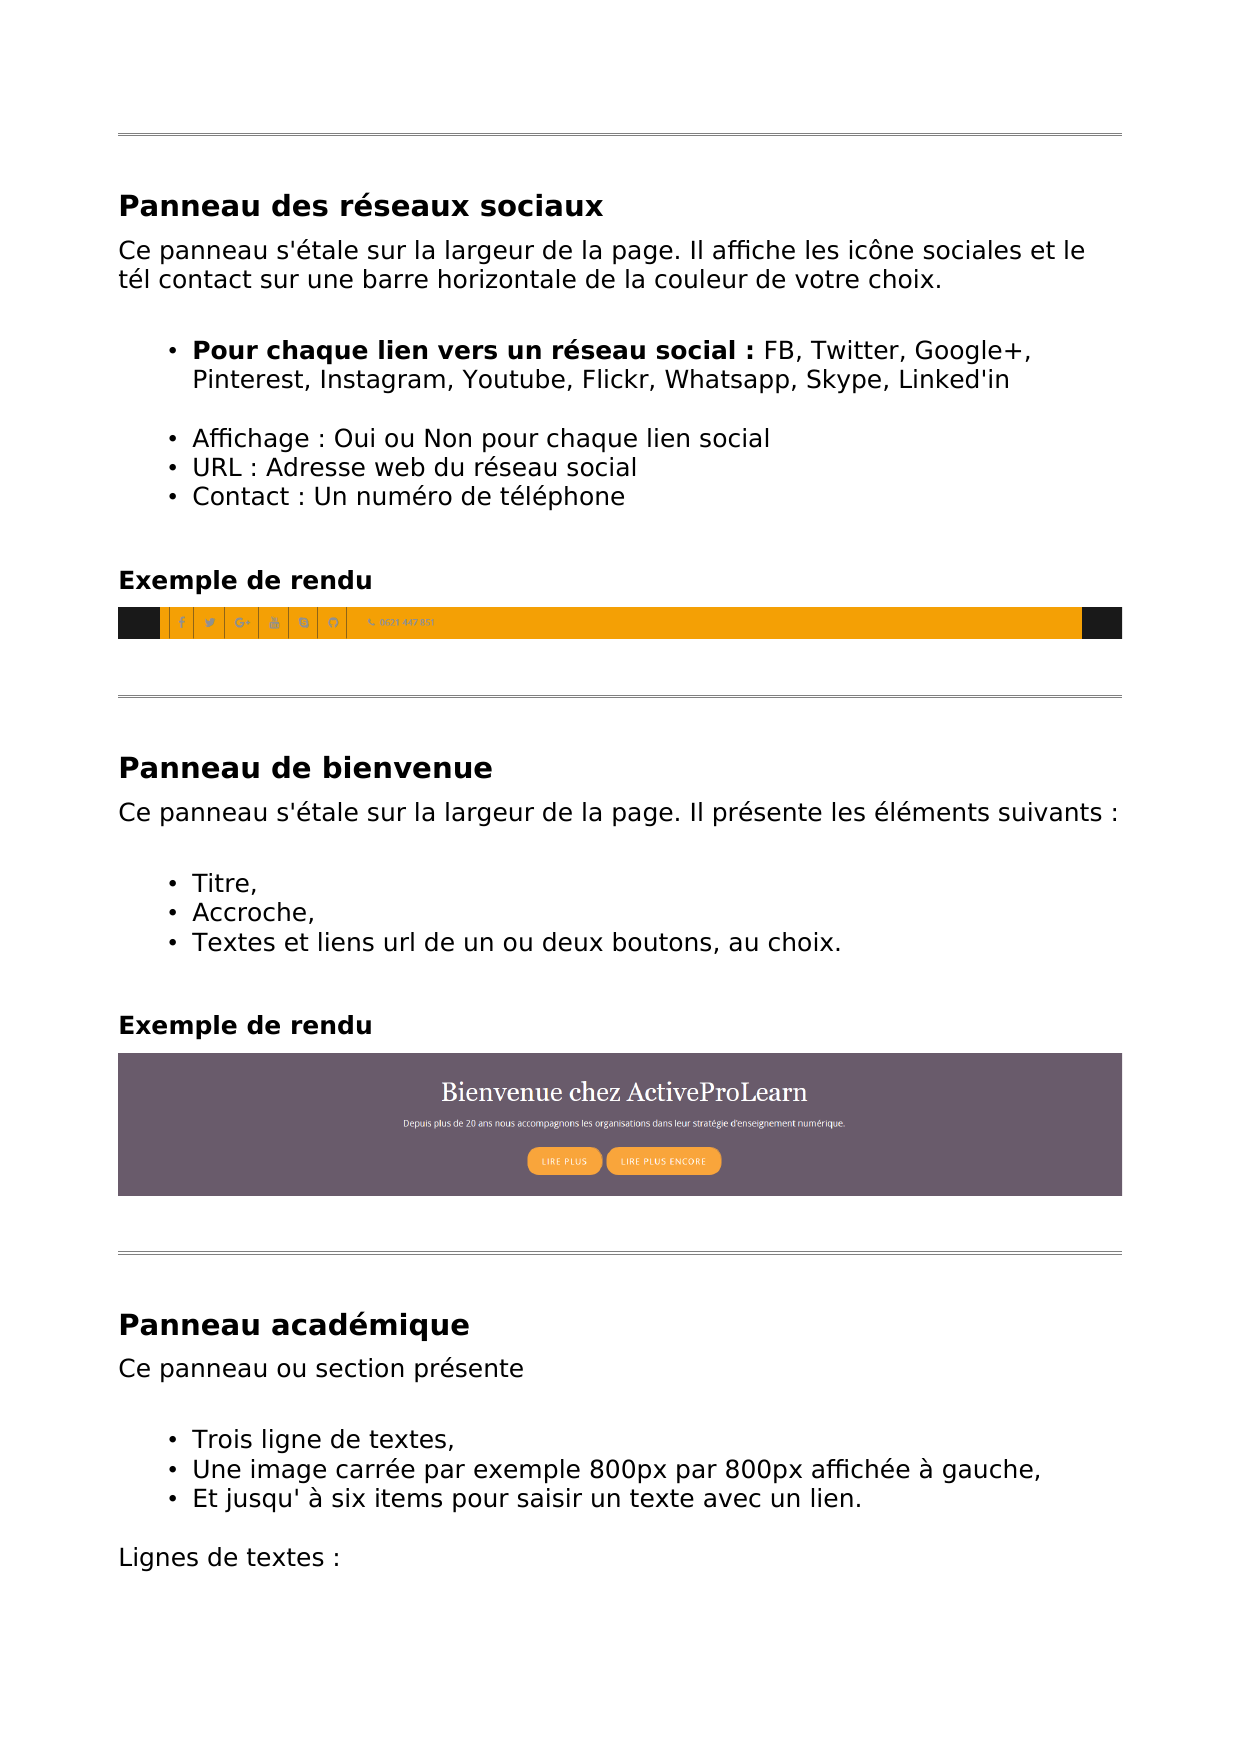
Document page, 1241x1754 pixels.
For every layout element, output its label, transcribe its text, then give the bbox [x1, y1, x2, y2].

subtitle Panneau des réseaux sociaux [118, 189, 1122, 223]
list Pour chaque lien vers un réseau social : FB, Twitter, Google+, Pinterest, Instagram, Youtube, Flickr, Whatsapp, Skype, Linked'in [177, 336, 1122, 394]
subtitle Panneau de bienvenue [118, 752, 1122, 786]
list Accroche, [177, 898, 1122, 928]
subtitle Exemple de rendu [118, 1011, 1122, 1041]
list Affichage : Oui ou Non pour chaque lien social [177, 424, 1122, 453]
picture [118, 1053, 1123, 1196]
list Trois ligne de textes, [177, 1426, 1122, 1455]
list Titre, [177, 869, 1122, 898]
subtitle Exemple de rendu [118, 566, 1122, 595]
text Lignes de textes : [118, 1543, 1122, 1572]
text Ce panneau s'étale sur la largeur de la page. Il affiche les icône sociales et le tél contact sur une barre horizontale de la couleur de votre choix. [118, 236, 1122, 294]
list Textes et liens url de un ou deux boutons, au choix. [177, 928, 1122, 957]
picture [118, 607, 1123, 639]
text Ce panneau s'étale sur la largeur de la page. Il présente les éléments suivants : [118, 798, 1122, 827]
list URL : Adresse web du réseau social [177, 453, 1122, 482]
text Ce panneau ou section présente [118, 1354, 1122, 1384]
list Une image carrée par exemple 800px par 800px affichée à gauche, [177, 1455, 1122, 1484]
list Et jusqu' à six items pour saisir un texte avec un lien. [177, 1484, 1122, 1513]
subtitle Panneau académique [118, 1308, 1122, 1342]
list Contact : Un numéro de téléphone [177, 482, 1122, 512]
